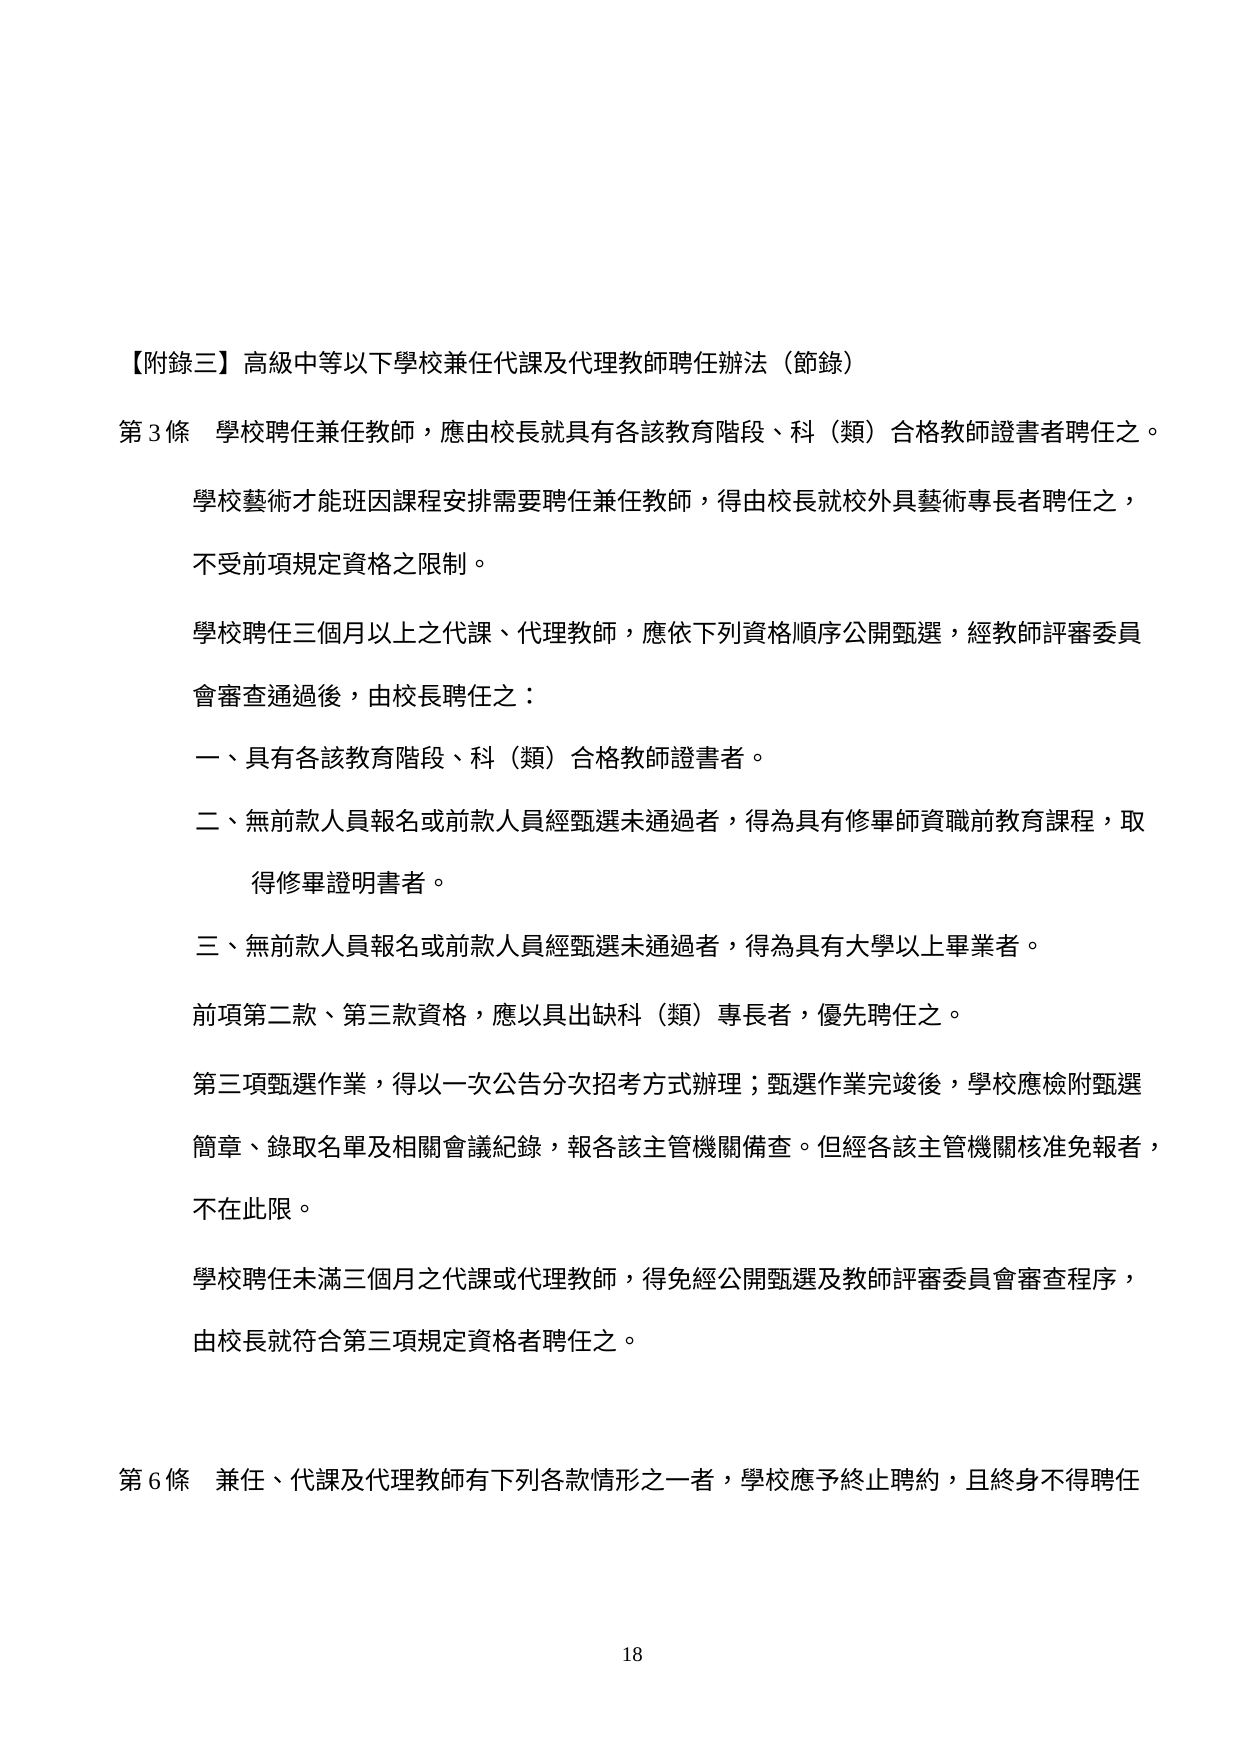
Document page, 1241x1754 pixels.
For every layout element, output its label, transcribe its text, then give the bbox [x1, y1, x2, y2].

text 學校藝術才能班因課程安排需要聘任兼任教師，得由校長就校外具藝術專長者聘任之，不受前項規定資格之限制。 [192, 458, 1146, 583]
text 第6條 兼任、代課及代理教師有下列各款情形之一者，學校應予終止聘約，且終身不得聘任 [118, 1437, 1146, 1499]
text 二、無前款人員報名或前款人員經甄選未通過者，得為具有修畢師資職前教育課程，取得修畢證明書者。 [195, 778, 1146, 903]
text 前項第二款、第三款資格，應以具出缺科（類）專長者，優先聘任之。 [192, 972, 1146, 1034]
text 一、具有各該教育階段、科（類）合格教師證書者。 [118, 715, 1146, 778]
text 三、無前款人員報名或前款人員經甄選未通過者，得為具有大學以上畢業者。 [118, 903, 1146, 965]
text 【附錄三】高級中等以下學校兼任代課及代理教師聘任辦法（節錄） [118, 319, 1146, 382]
text 第三項甄選作業，得以一次公告分次招考方式辦理；甄選作業完竣後，學校應檢附甄選簡章、錄取名單及相關會議紀錄，報各該主管機關備查。但經各該主管機關核准免報者，不在此限。 [192, 1041, 1146, 1229]
text 第3條 學校聘任兼任教師，應由校長就具有各該教育階段、科（類）合格教師證書者聘任之。 [118, 389, 1146, 451]
text 學校聘任未滿三個月之代課或代理教師，得免經公開甄選及教師評審委員會審查程序，由校長就符合第三項規定資格者聘任之。 [192, 1236, 1146, 1361]
text 學校聘任三個月以上之代課、代理教師，應依下列資格順序公開甄選，經教師評審委員會審查通過後，由校長聘任之： [192, 590, 1146, 715]
